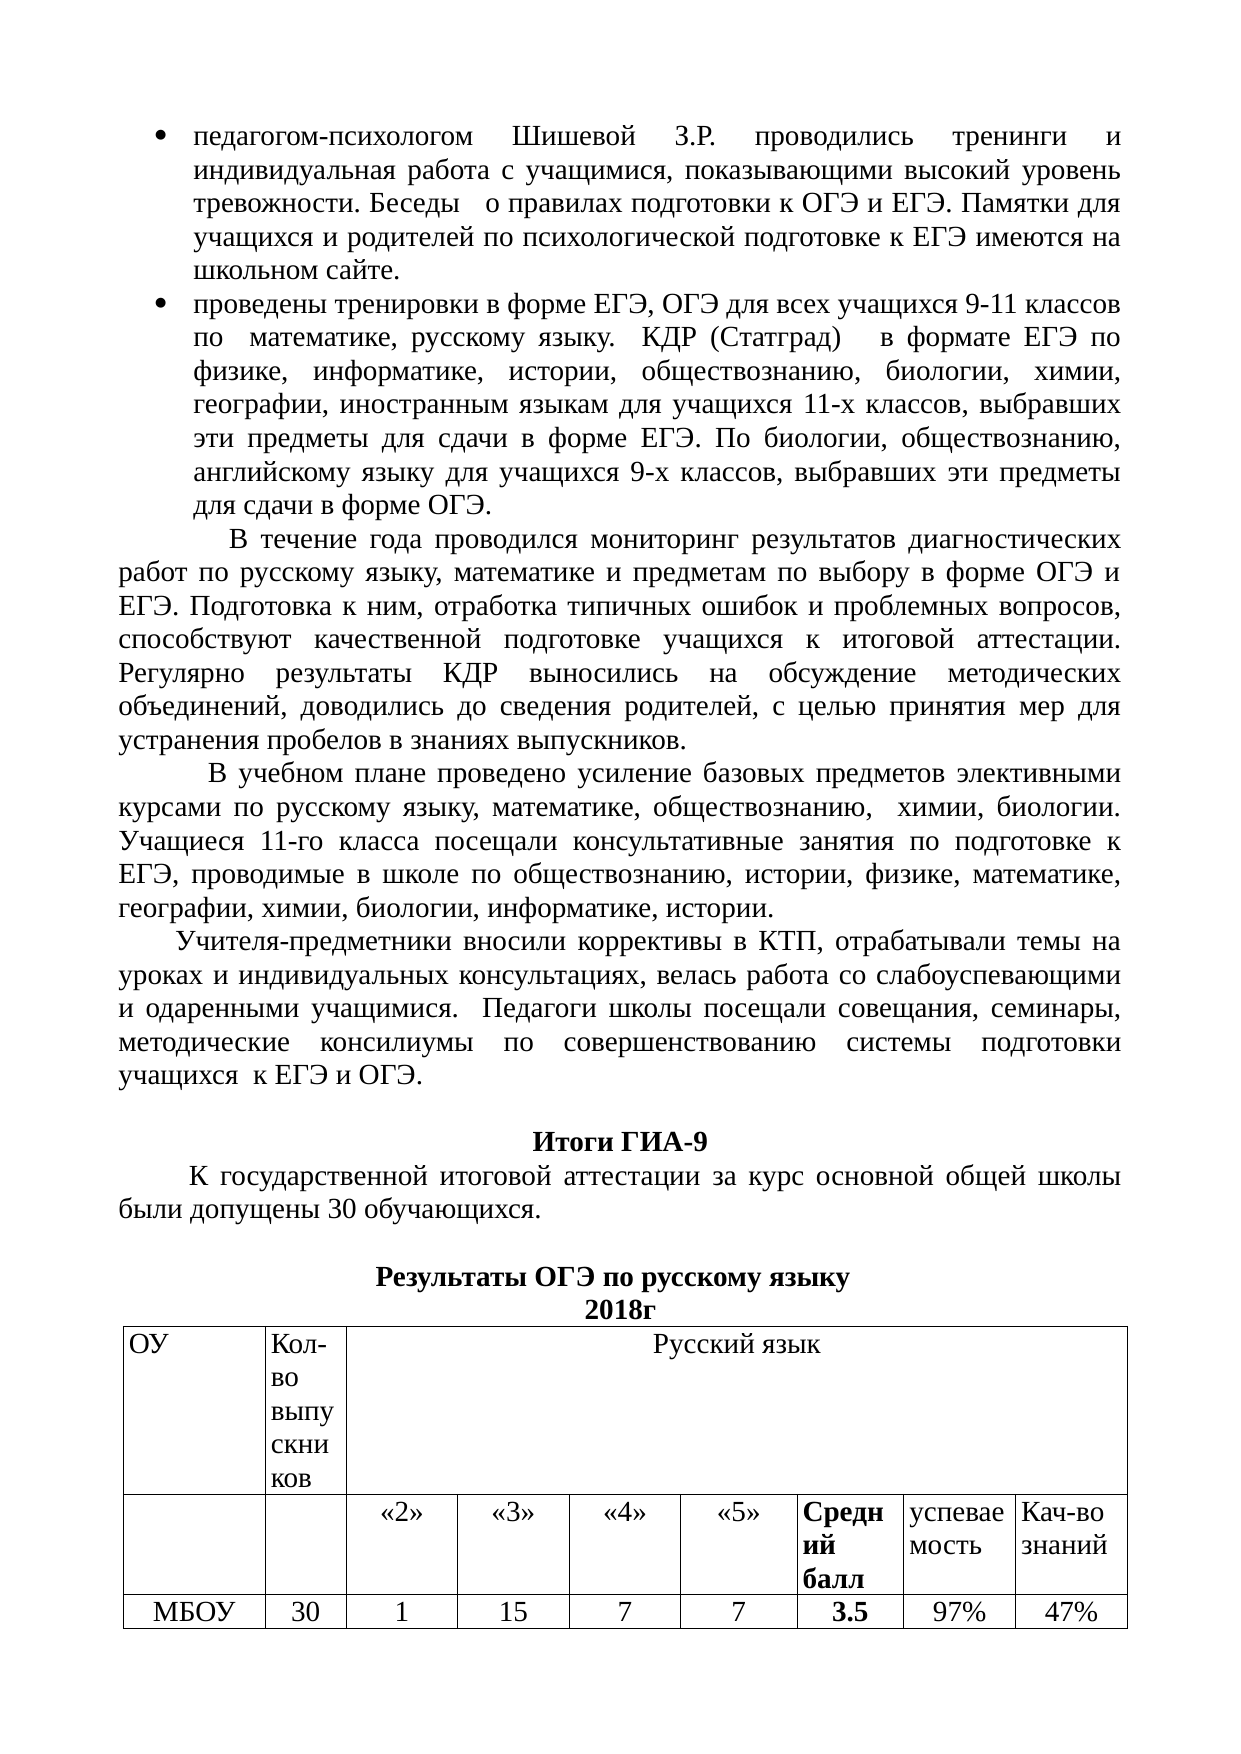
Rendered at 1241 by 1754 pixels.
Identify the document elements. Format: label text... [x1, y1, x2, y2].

table_header ОУ [124, 1327, 265, 1494]
table_cell «3» [458, 1495, 569, 1594]
table_cell 7 [681, 1595, 797, 1628]
table_cell [124, 1495, 265, 1594]
table_cell 47% [1016, 1595, 1127, 1628]
table_cell 15 [458, 1595, 569, 1628]
text В течение года проводился мониторинг результатов диагностических работ по русскому языку, математике и предметам по выбору в форме ОГЭ и ЕГЭ. Подготовка к ним, отработка типичных ошибок и проблемных вопросов, способствуют качественной подготовке учащихся к итоговой аттестации. Регулярно результаты КДР выносились на обсуждение методических объединений, доводились до сведения родителей, с целью принятия мер для устранения пробелов в знаниях выпускников. [118, 521, 1122, 756]
table_cell МБОУ [124, 1595, 265, 1628]
table_cell успеваемость [904, 1495, 1015, 1594]
table_cell Кач-во знаний [1016, 1495, 1127, 1594]
table_cell [266, 1495, 346, 1594]
table_cell Средний балл [798, 1495, 903, 1594]
table_cell 1 [347, 1595, 457, 1628]
table_cell 3.5 [798, 1595, 903, 1628]
text Результаты ОГЭ по русскому языку [118, 1259, 1122, 1292]
text К государственной итоговой аттестации за курс основной общей школы были допущены 30 обучающихся. [118, 1158, 1122, 1225]
list проведены тренировки в форме ЕГЭ, ОГЭ для всех учащихся 9-11 классов по математике, русскому языку. КДР (Cтатград) в формате ЕГЭ по физике, информатике, истории, обществознанию, биологии, химии, географии, иностранным языкам для учащихся 11-х классов, выбравших эти предметы для сдачи в форме ЕГЭ. По биологии, обществознанию, английскому языку для учащихся 9-х классов, выбравших эти предметы для сдачи в форме ОГЭ. [156, 286, 1122, 521]
text Итоги ГИА-9 [118, 1124, 1122, 1158]
table_cell 97% [904, 1595, 1015, 1628]
table_cell «4» [570, 1495, 680, 1594]
list педагогом-психологом Шишевой З.Р. проводились тренинги и индивидуальная работа с учащимися, показывающими высокий уровень тревожности. Беседы о правилах подготовки к ОГЭ и ЕГЭ. Памятки для учащихся и родителей по психологической подготовке к ЕГЭ имеются на школьном сайте. [156, 118, 1122, 286]
table_cell 30 [266, 1595, 346, 1628]
table_header Кол-во выпускников [266, 1327, 346, 1494]
table_cell 7 [570, 1595, 680, 1628]
text Учителя-предметники вносили коррективы в КТП, отрабатывали темы на уроках и индивидуальных консультациях, велась работа со слабоуспевающими и одаренными учащимися. Педагоги школы посещали совещания, семинары, методические консилиумы по совершенствованию системы подготовки учащихся к ЕГЭ и ОГЭ. [118, 923, 1122, 1091]
table_header Русский язык [347, 1327, 1127, 1494]
text В учебном плане проведено усиление базовых предметов элективными курсами по русскому языку, математике, обществознанию, химии, биологии. Учащиеся 11-го класса посещали консультативные занятия по подготовке к ЕГЭ, проводимые в школе по обществознанию, истории, физике, математике, географии, химии, биологии, информатике, истории. [118, 756, 1122, 923]
text 2018г [118, 1292, 1122, 1326]
table_cell «5» [681, 1495, 797, 1594]
table_cell «2» [347, 1495, 457, 1594]
